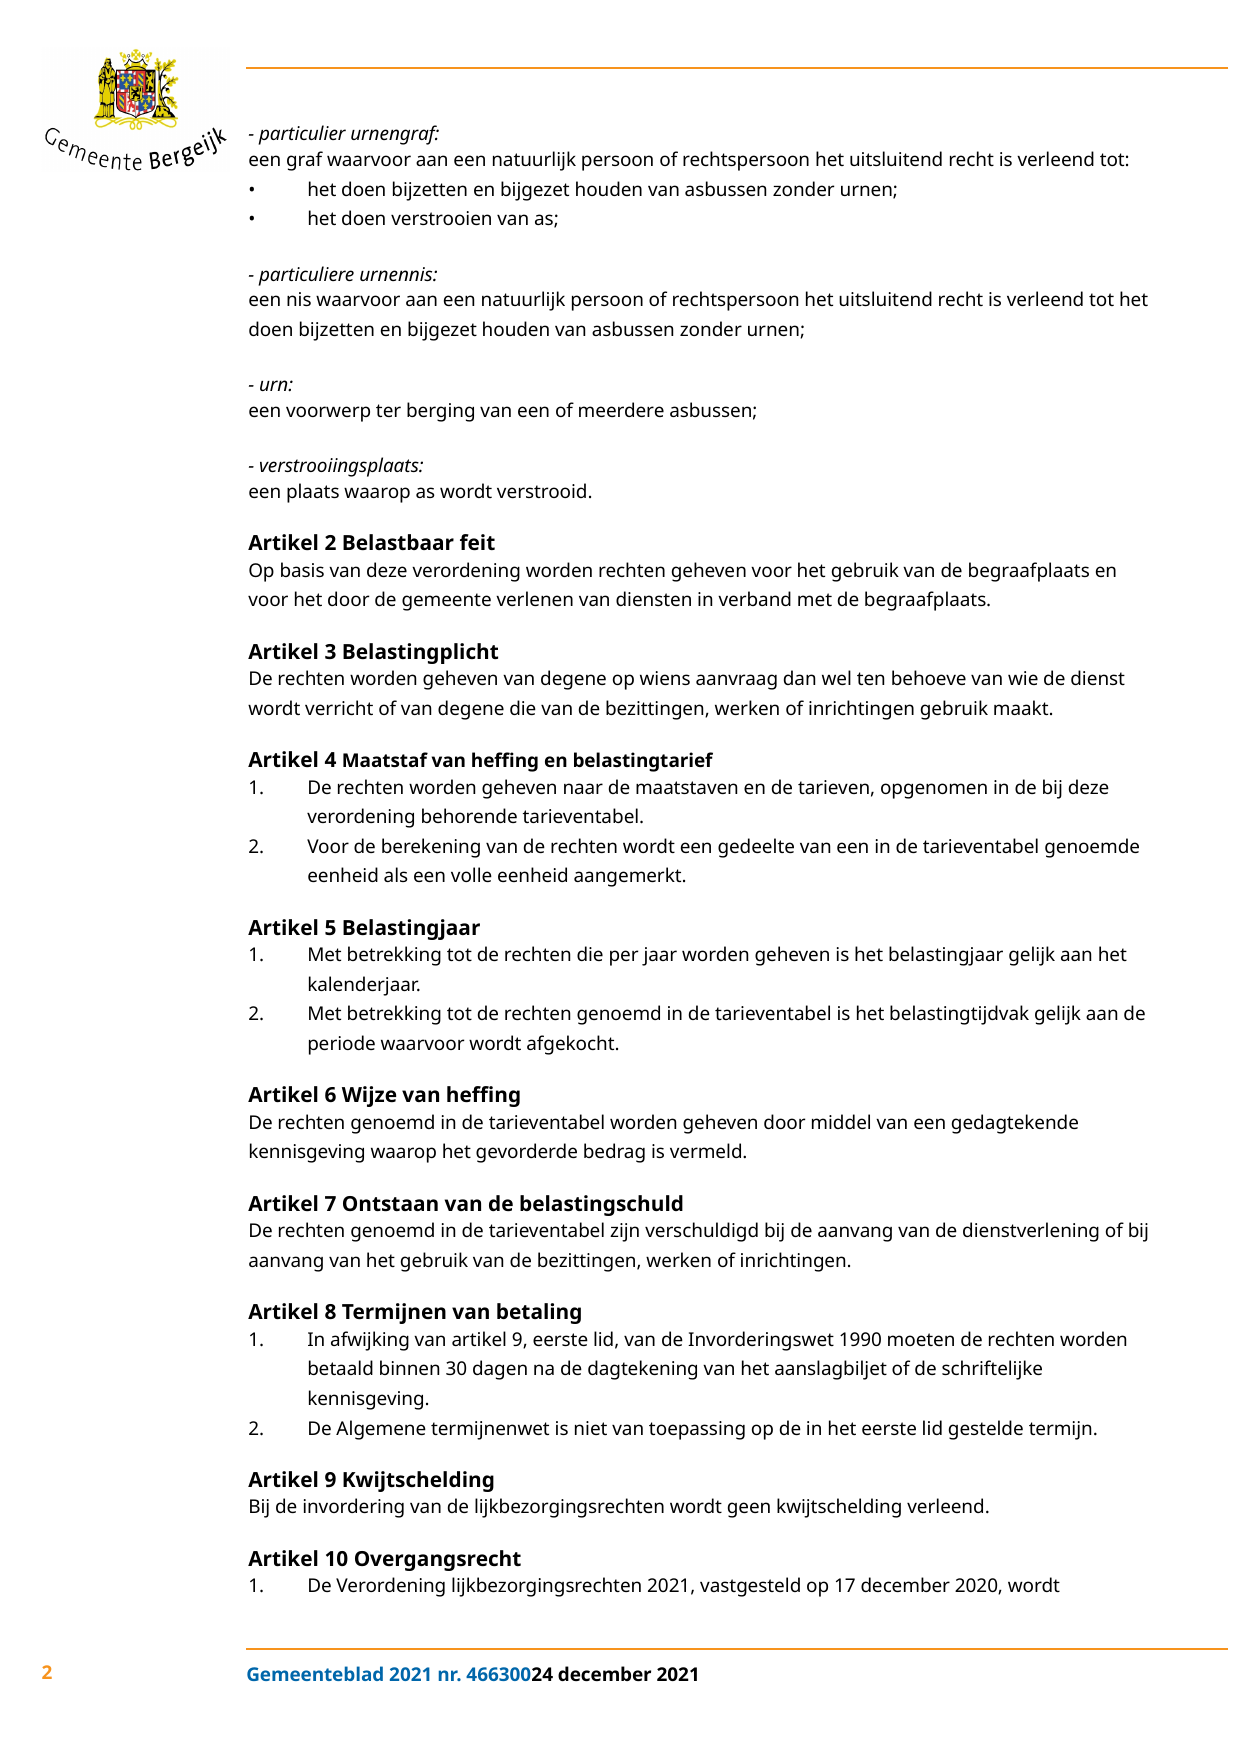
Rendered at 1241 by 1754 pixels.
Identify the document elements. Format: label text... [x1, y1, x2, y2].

text - urn: [248, 371, 1152, 397]
list De rechten worden geheven naar de maatstaven en de tarieven, opgenomen in de bij deze verordening behorende tarieventabel. [248, 774, 1152, 829]
text Op basis van deze verordening worden rechten geheven voor het gebruik van de begraafplaats en voor het door de gemeente verlenen van diensten in verband met de begraafplaats. [248, 557, 1152, 612]
text Artikel 2 Belastbaar feit [248, 528, 1152, 557]
text Artikel 9 Kwijtschelding [248, 1465, 1152, 1493]
text Artikel 8 Termijnen van betaling [248, 1297, 1152, 1326]
list het doen verstrooien van as; [248, 205, 1152, 231]
text De rechten genoemd in de tarieventabel worden geheven door middel van een gedagtekende kennisgeving waarop het gevorderde bedrag is vermeld. [248, 1109, 1152, 1164]
list De Verordening lijkbezorgingsrechten 2021, vastgesteld op 17 december 2020, wordt [248, 1572, 1152, 1598]
text Artikel 5 Belastingjaar [248, 913, 1152, 941]
list Met betrekking tot de rechten genoemd in de tarieventabel is het belastingtijdvak gelijk aan de periode waarvoor wordt afgekocht. [248, 1001, 1152, 1056]
text De rechten worden geheven van degene op wiens aanvraag dan wel ten behoeve van wie de dienst wordt verricht of van degene die van de bezittingen, werken of inrichtingen gebruik maakt. [248, 665, 1152, 721]
text - particuliere urnennis: [248, 261, 1152, 286]
text een graf waarvoor aan een natuurlijk persoon of rechtspersoon het uitsluitend recht is verleend tot: [248, 146, 1152, 172]
picture [41, 47, 231, 172]
text Artikel 10 Overgangsrecht [248, 1544, 1152, 1572]
text Artikel 7 Ontstaan van de belastingschuld [248, 1189, 1152, 1217]
text een nis waarvoor aan een natuurlijk persoon of rechtspersoon het uitsluitend recht is verleend tot het doen bijzetten en bijgezet houden van asbussen zonder urnen; [248, 286, 1152, 342]
list De Algemene termijnenwet is niet van toepassing op de in het eerste lid gestelde termijn. [248, 1415, 1152, 1440]
text De rechten genoemd in de tarieventabel zijn verschuldigd bij de aanvang van de dienstverlening of bij aanvang van het gebruik van de bezittingen, werken of inrichtingen. [248, 1217, 1152, 1273]
text een plaats waarop as wordt verstrooid. [248, 478, 1152, 504]
text een voorwerp ter berging van een of meerdere asbussen; [248, 397, 1152, 423]
list het doen bijzetten en bijgezet houden van asbussen zonder urnen; [248, 176, 1152, 202]
text Bij de invordering van de lijkbezorgingsrechten wordt geen kwijtschelding verleend. [248, 1493, 1152, 1519]
text Artikel 3 Belastingplicht [248, 637, 1152, 665]
list Voor de berekening van de rechten wordt een gedeelte van een in de tarieventabel genoemde eenheid als een volle eenheid aangemerkt. [248, 833, 1152, 888]
text - particulier urnengraf: [248, 121, 1152, 146]
text Artikel 6 Wijze van heffing [248, 1081, 1152, 1109]
text Artikel 4 Maatstaf van heffing en belastingtarief [248, 745, 1152, 774]
list In afwijking van artikel 9, eerste lid, van de Invorderingswet 1990 moeten de rechten worden betaald binnen 30 dagen na de dagtekening van het aanslagbiljet of de schriftelijke kennisgeving. [248, 1326, 1152, 1411]
text - verstrooiingsplaats: [248, 452, 1152, 478]
list Met betrekking tot de rechten die per jaar worden geheven is het belastingjaar gelijk aan het kalenderjaar. [248, 941, 1152, 997]
